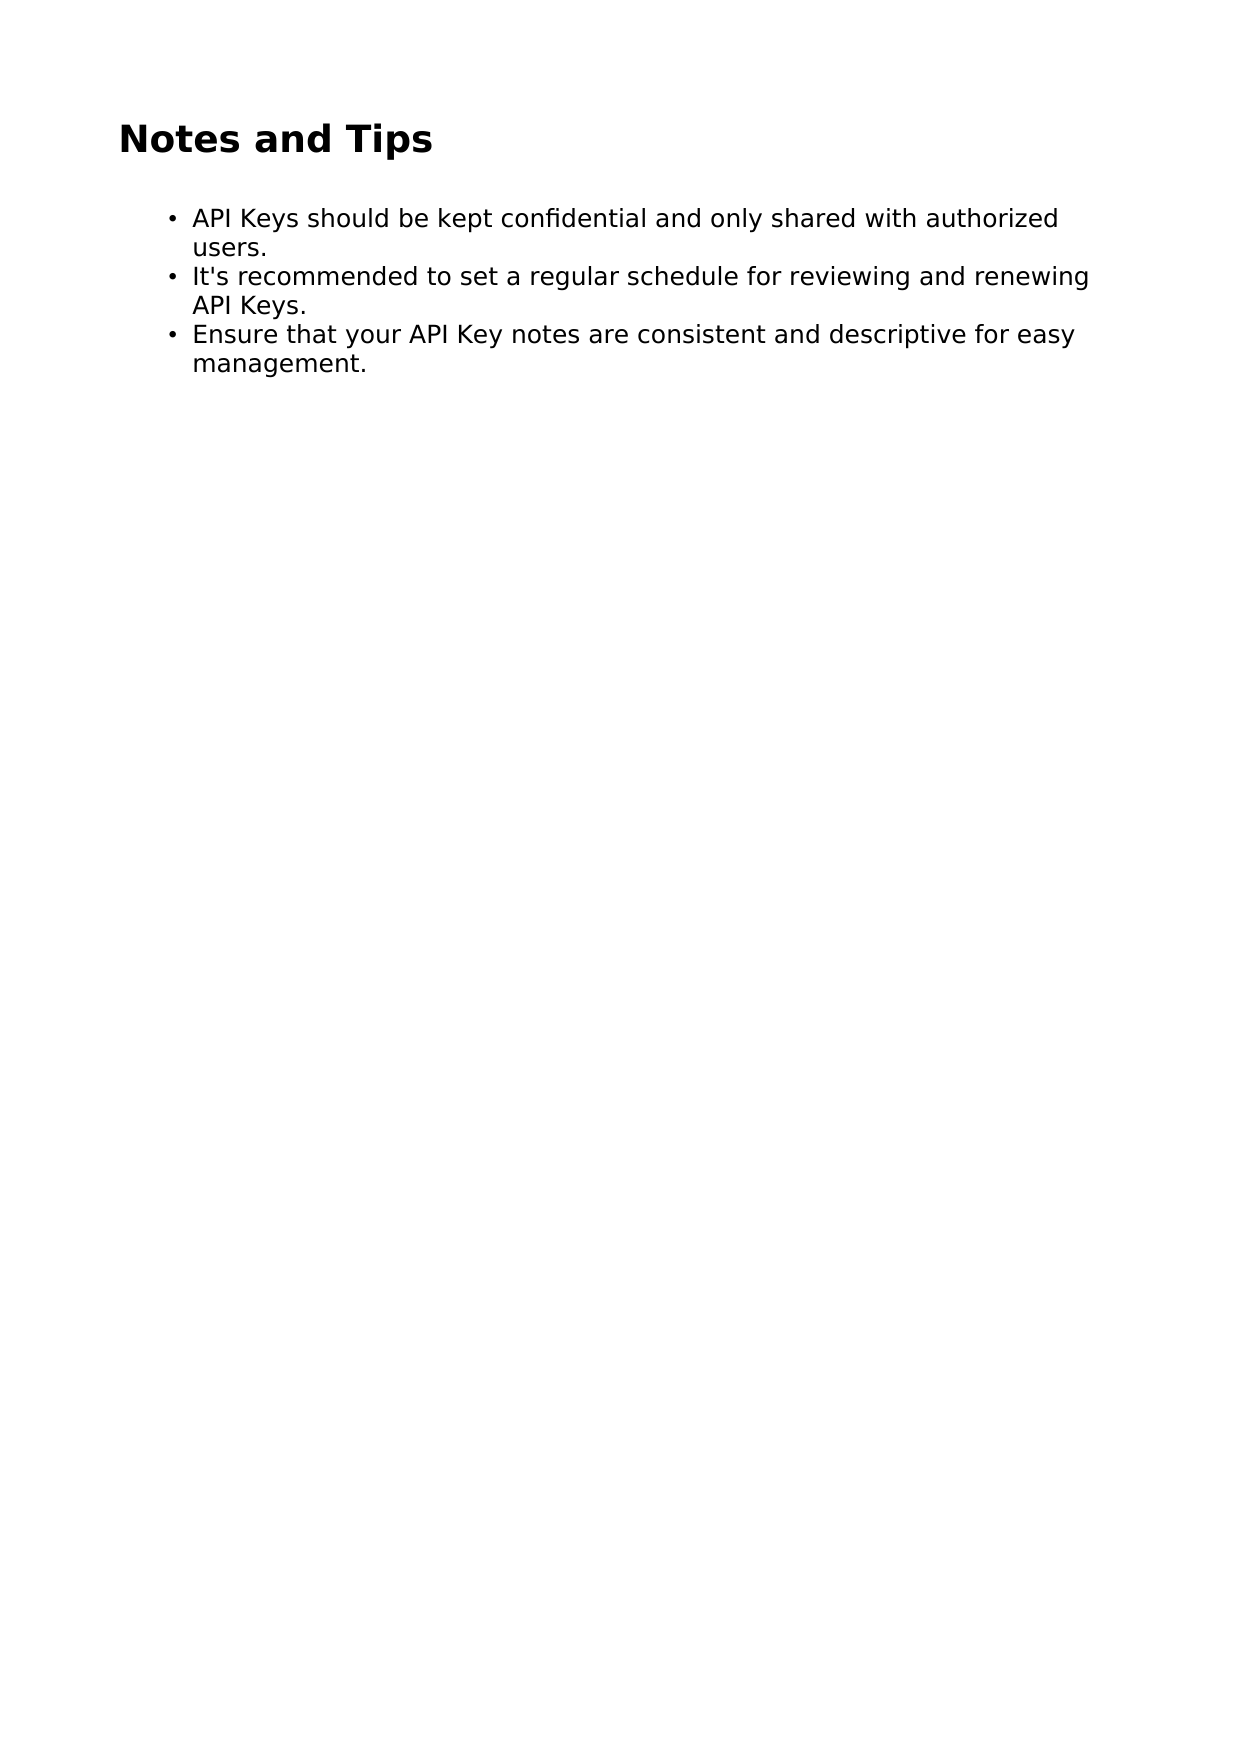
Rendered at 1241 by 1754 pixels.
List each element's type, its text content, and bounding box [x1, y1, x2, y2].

list Ensure that your API Key notes are consistent and descriptive for easy management. [177, 320, 1122, 379]
list It's recommended to set a regular schedule for reviewing and renewing API Keys. [177, 262, 1122, 320]
list API Keys should be kept confidential and only shared with authorized users. [177, 204, 1122, 262]
subtitle Notes and Tips [118, 118, 1122, 162]
